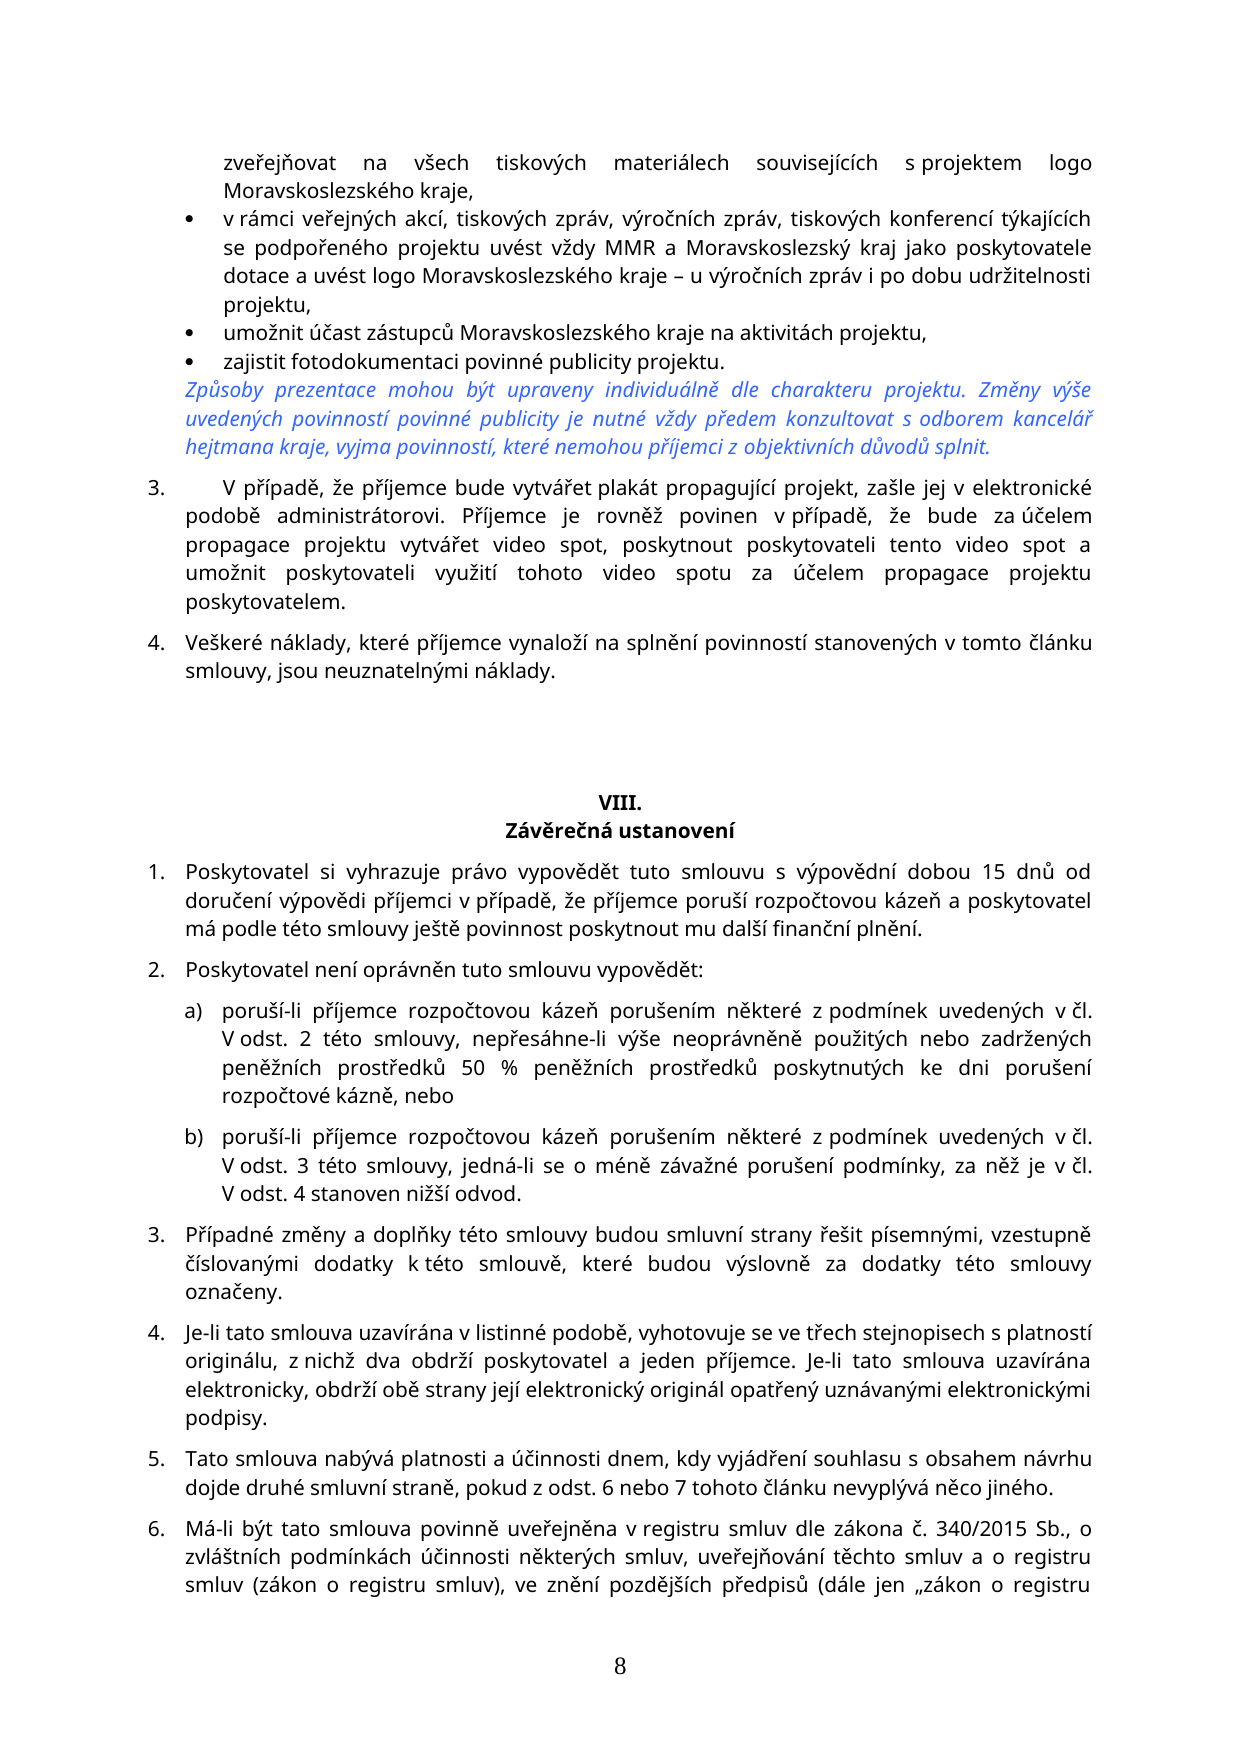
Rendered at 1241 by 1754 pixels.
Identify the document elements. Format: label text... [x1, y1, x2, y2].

text VIII. [148, 788, 1092, 816]
list poruší-li příjemce rozpočtovou kázeň porušením některé z podmínek uvedených v čl. V odst. 3 této smlouvy, jedná-li se o méně závažné porušení podmínky, za něž je v čl. V odst. 4 stanoven nižší odvod. [184, 1122, 1092, 1208]
text Závěrečná ustanovení [148, 816, 1092, 845]
list Má-li být tato smlouva povinně uveřejněna v registru smluv dle zákona č. 340/2015 Sb., o zvláštních podmínkách účinnosti některých smluv, uveřejňování těchto smluv a o registru smluv (zákon o registru smluv), ve znění pozdějších předpisů (dále jen „zákon o registru [148, 1514, 1092, 1599]
list Případné změny a doplňky této smlouvy budou smluvní strany řešit písemnými, vzestupně číslovanými dodatky k této smlouvě, které budou výslovně za dodatky této smlouvy označeny. [148, 1220, 1092, 1306]
list Poskytovatel není oprávněn tuto smlouvu vypovědět: [148, 955, 1092, 984]
list Je-li tato smlouva uzavírána v listinné podobě, vyhotovuje se ve třech stejnopisech s platností originálu, z nichž dva obdrží poskytovatel a jeden příjemce. Je-li tato smlouva uzavírána elektronicky, obdrží obě strany její elektronický originál opatřený uznávanými elektronickými podpisy. [148, 1318, 1092, 1432]
list v rámci veřejných akcí, tiskových zpráv, výročních zpráv, tiskových konferencí týkajících se podpořeného projektu uvést vždy MMR a Moravskoslezský kraj jako poskytovatele dotace a uvést logo Moravskoslezského kraje – u výročních zpráv i po dobu udržitelnosti projektu, [186, 204, 1092, 318]
list Poskytovatel si vyhrazuje právo vypovědět tuto smlouvu s výpovědní dobou 15 dnů od doručení výpovědi příjemci v případě, že příjemce poruší rozpočtovou kázeň a poskytovatel má podle této smlouvy ještě povinnost poskytnout mu další finanční plnění. [148, 857, 1092, 943]
list Veškeré náklady, které příjemce vynaloží na splnění povinností stanovených v tomto článku smlouvy, jsou neuznatelnými náklady. [148, 628, 1092, 684]
text Způsoby prezentace mohou být upraveny individuálně dle charakteru projektu. Změny výše uvedených povinností povinné publicity je nutné vždy předem konzultovat s odborem kancelář hejtmana kraje, vyjma povinností, které nemohou příjemci z objektivních důvodů splnit. [185, 375, 1092, 461]
list poruší-li příjemce rozpočtovou kázeň porušením některé z podmínek uvedených v čl. V odst. 2 této smlouvy, nepřesáhne-li výše neoprávněně použitých nebo zadržených peněžních prostředků 50 % peněžních prostředků poskytnutých ke dni porušení rozpočtové kázně, nebo [184, 996, 1092, 1110]
list umožnit účast zástupců Moravskoslezského kraje na aktivitách projektu, [186, 318, 1092, 347]
list zajistit fotodokumentaci povinné publicity projektu. [186, 347, 1092, 375]
list Tato smlouva nabývá platnosti a účinnosti dnem, kdy vyjádření souhlasu s obsahem návrhu dojde druhé smluvní straně, pokud z odst. 6 nebo 7 tohoto článku nevyplývá něco jiného. [148, 1444, 1092, 1501]
list zveřejňovat na všech tiskových materiálech souvisejících s projektem logo Moravskoslezského kraje, [186, 148, 1092, 204]
list V případě, že příjemce bude vytvářet plakát propagující projekt, zašle jej v elektronické podobě administrátorovi. Příjemce je rovněž povinen v případě, že bude za účelem propagace projektu vytvářet video spot, poskytnout poskytovateli tento video spot a umožnit poskytovateli využití tohoto video spotu za účelem propagace projektu poskytovatelem. [148, 473, 1092, 615]
